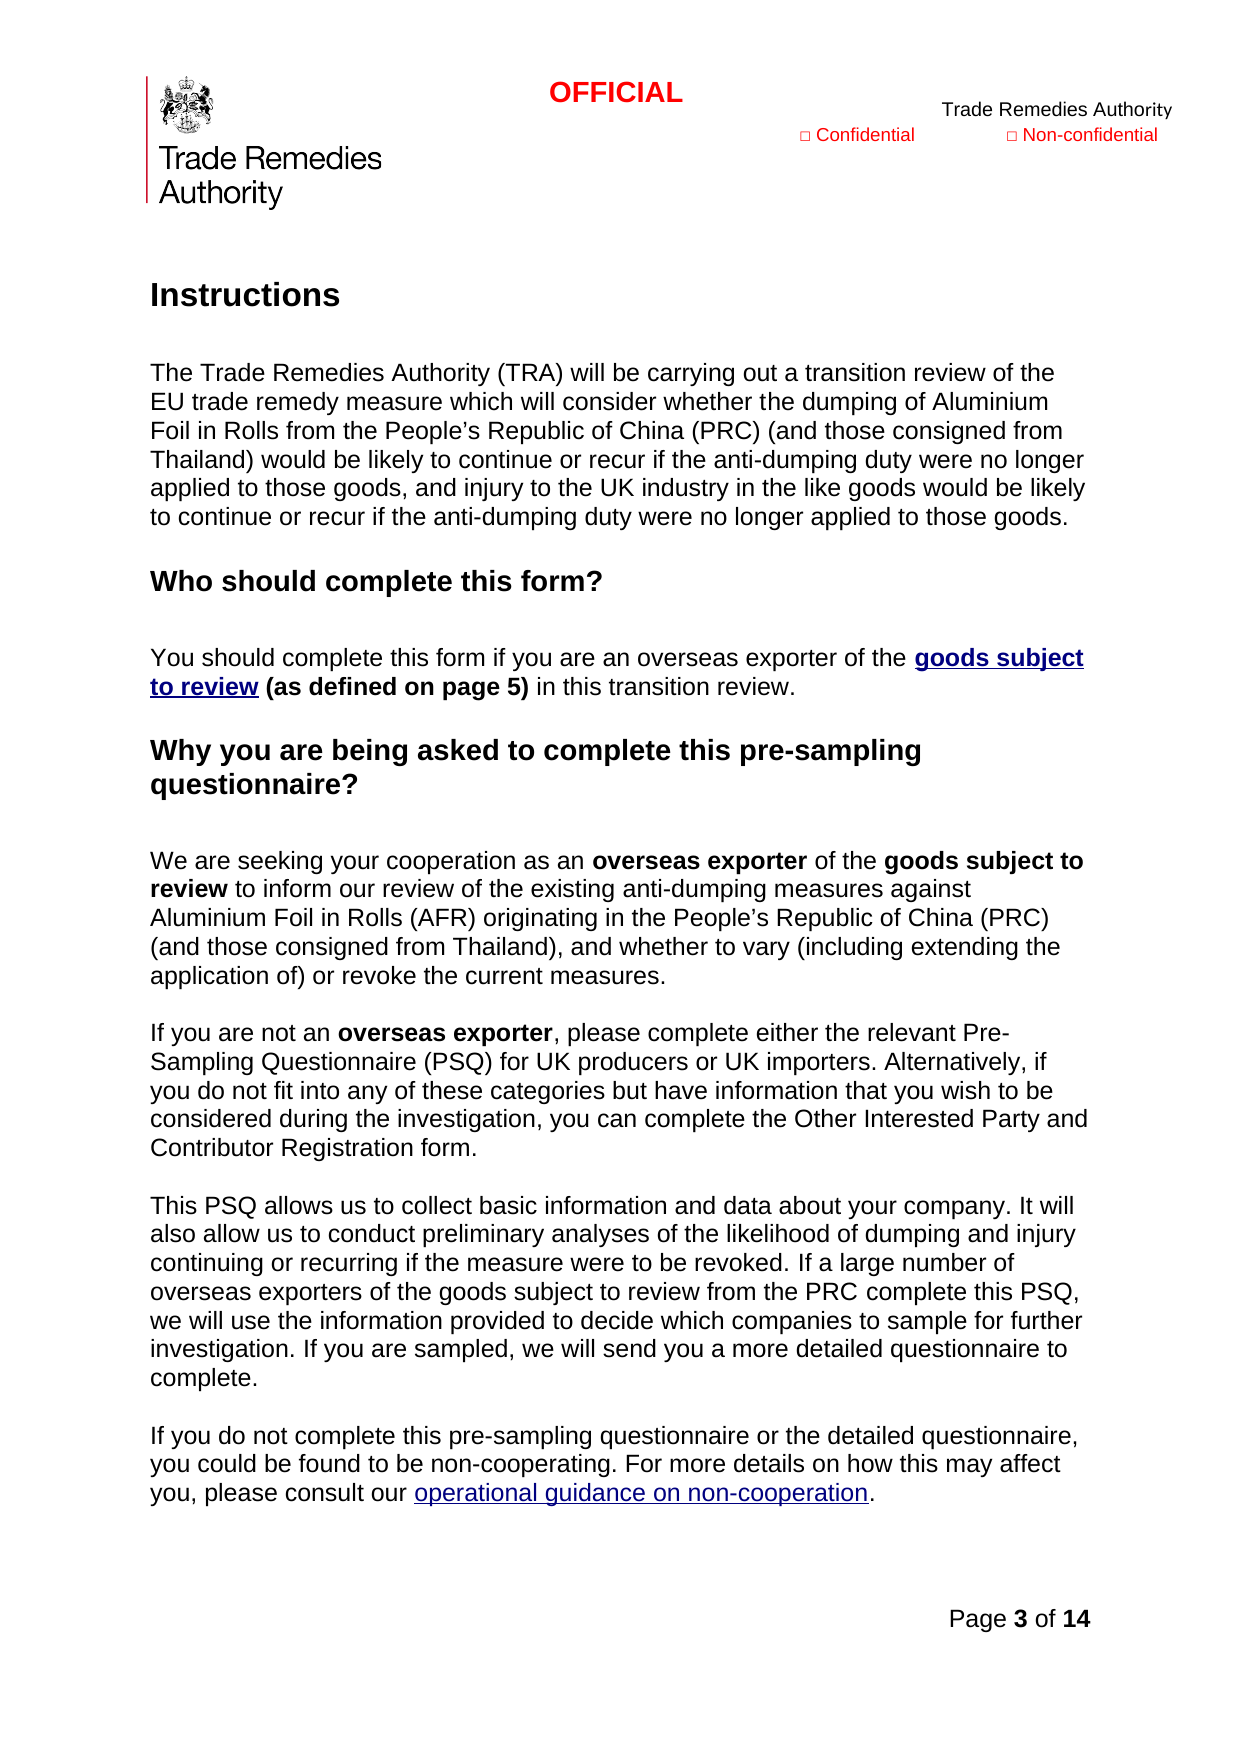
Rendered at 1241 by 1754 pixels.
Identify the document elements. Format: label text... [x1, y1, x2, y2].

text You should complete this form if you are an overseas exporter of the goods subject to review (as defined on page 5) in this transition review. [150, 643, 1090, 700]
text The Trade Remedies Authority (TRA) will be carrying out a transition review of the EU trade remedy measure which will consider whether the dumping of Aluminium Foil in Rolls from the People’s Republic of China (PRC) (and those consigned from Thailand) would be likely to continue or recur if the anti-dumping duty were no longer applied to those goods, and injury to the UK industry in the like goods would be likely to continue or recur if the anti-dumping duty were no longer applied to those goods. [150, 358, 1090, 560]
text This PSQ allows us to collect basic information and data about your company. It will also allow us to conduct preliminary analyses of the likelihood of dumping and injury continuing or recurring if the measure were to be revoked. If a large number of overseas exporters of the goods subject to review from the PRC complete this PSQ, we will use the information provided to decide which companies to sample for further investigation. If you are sampled, we will send you a more detailed questionnaire to complete. [150, 1191, 1090, 1392]
text If you are not an overseas exporter, please complete either the relevant Pre-Sampling Questionnaire (PSQ) for UK producers or UK importers. Alternatively, if you do not fit into any of these categories but have information that you wish to be considered during the investigation, you can complete the Other Interested Party and Contributor Registration form. [150, 1018, 1090, 1162]
subtitle Who should complete this form? [150, 564, 1090, 597]
subtitle Why you are being asked to complete this pre-sampling questionnaire? [150, 733, 1090, 800]
text We are seeking your cooperation as an overseas exporter of the goods subject to review to inform our review of the existing anti-dumping measures against Aluminium Foil in Rolls (AFR) originating in the People’s Republic of China (PRC) (and those consigned from Thailand), and whether to vary (including extending the application of) or revoke the current measures. [150, 846, 1090, 989]
text If you do not complete this pre-sampling questionnaire or the detailed questionnaire, you could be found to be non-cooperating. For more details on how this may affect you, please consult our operational guidance on non-cooperation. [150, 1421, 1090, 1507]
subtitle Instructions [150, 274, 1090, 313]
